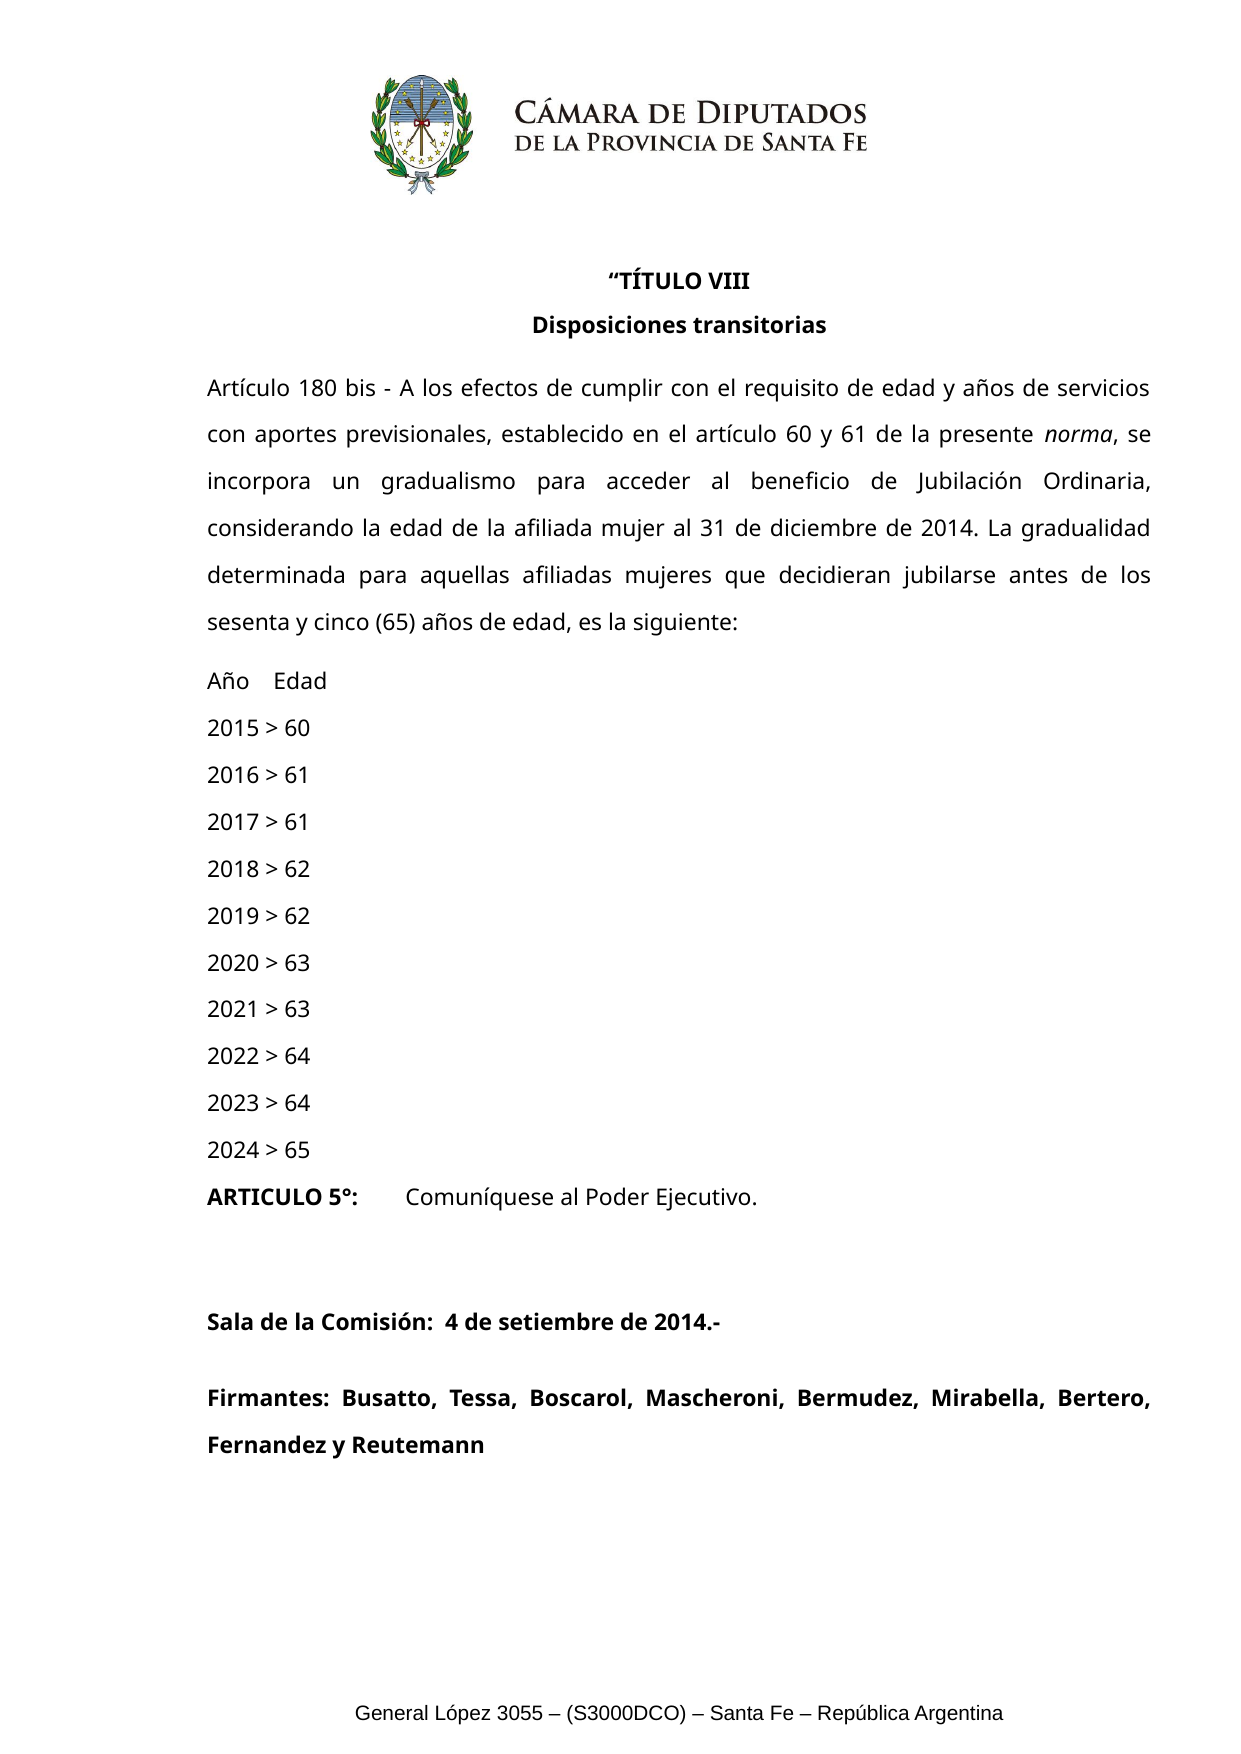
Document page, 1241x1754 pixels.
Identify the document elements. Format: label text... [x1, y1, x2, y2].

text 2024 > 65 [207, 1134, 1152, 1165]
text Comuníquese al Poder Ejecutivo. [207, 1181, 1152, 1212]
text 2019 > 62 [207, 900, 1152, 931]
text Firmantes: Busatto, Tessa, Boscarol, Mascheroni, Bermudez, Mirabella, Bertero, Fernandez y Reutemann [207, 1382, 1152, 1460]
text 2017 > 61 [207, 806, 1152, 837]
text 2020 > 63 [207, 947, 1152, 978]
text “TÍTULO VIII [207, 265, 1152, 297]
table_header ARTICULO 5°: [207, 1181, 405, 1211]
text 2023 > 64 [207, 1087, 1152, 1118]
text 2021 > 63 [207, 993, 1152, 1025]
text 2018 > 62 [207, 853, 1152, 884]
picture [370, 75, 867, 199]
text Artículo 180 bis - A los efectos de cumplir con el requisito de edad y años de servicios con aportes previsionales, establecido en el artículo 60 y 61 de la presente norma, se incorpora un gradualismo para acceder al beneﬁcio de Jubilación Ordinaria, considerando la edad de la aﬁliada mujer al 31 de diciembre de 2014. La gradualidad determinada para aquellas aﬁliadas mujeres que decidieran jubilarse antes de los sesenta y cinco (65) años de edad, es la siguiente: [207, 372, 1152, 637]
text Disposiciones transitorias [207, 309, 1152, 340]
text 2016 > 61 [207, 759, 1152, 790]
text Año Edad [207, 665, 1152, 697]
text Sala de la Comisión: 4 de setiembre de 2014.- [207, 1306, 1152, 1337]
text 2015 > 60 [207, 712, 1152, 743]
text 2022 > 64 [207, 1040, 1152, 1072]
